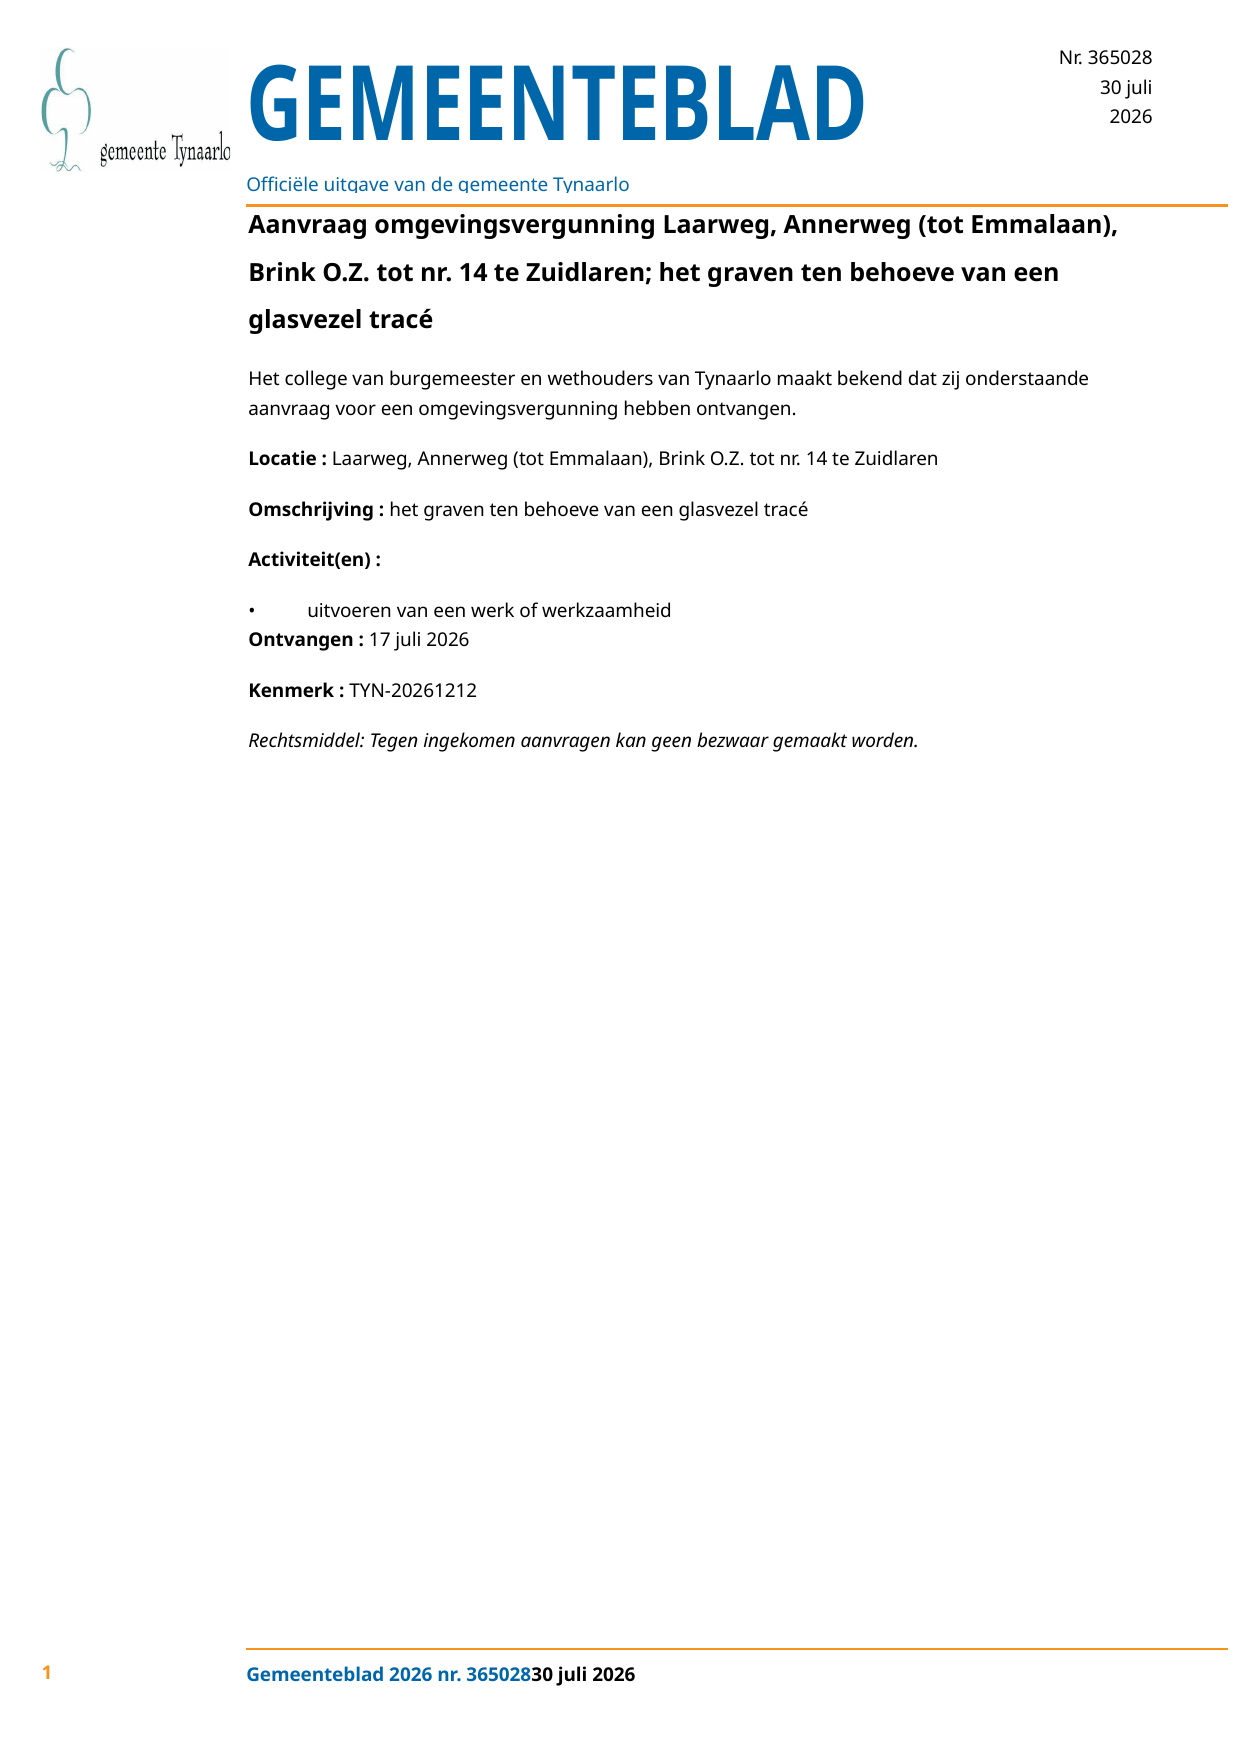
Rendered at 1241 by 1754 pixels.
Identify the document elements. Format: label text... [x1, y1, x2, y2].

text Kenmerk : TYN-20261212 [248, 677, 1152, 702]
text Aanvraag omgevingsvergunning Laarweg, Annerweg (tot Emmalaan), Brink O.Z. tot nr. 14 te Zuidlaren; het graven ten behoeve van een glasvezel tracé [248, 207, 1152, 336]
text Het college van burgemeester en wethouders van Tynaarlo maakt bekend dat zij onderstaande aanvraag voor een omgevingsvergunning hebben ontvangen. [248, 366, 1152, 421]
text Omschrijving : het graven ten behoeve van een glasvezel tracé [248, 496, 1152, 522]
text Locatie : Laarweg, Annerweg (tot Emmalaan), Brink O.Z. tot nr. 14 te Zuidlaren [248, 446, 1152, 471]
text Activiteit(en) : [248, 546, 1152, 572]
text Rechtsmiddel: Tegen ingekomen aanvragen kan geen bezwaar gemaakt worden. [248, 727, 1152, 753]
text Ontvangen : 17 juli 2026 [248, 626, 1152, 652]
list uitvoeren van een werk of werkzaamheid [248, 597, 1152, 622]
picture [41, 47, 231, 172]
